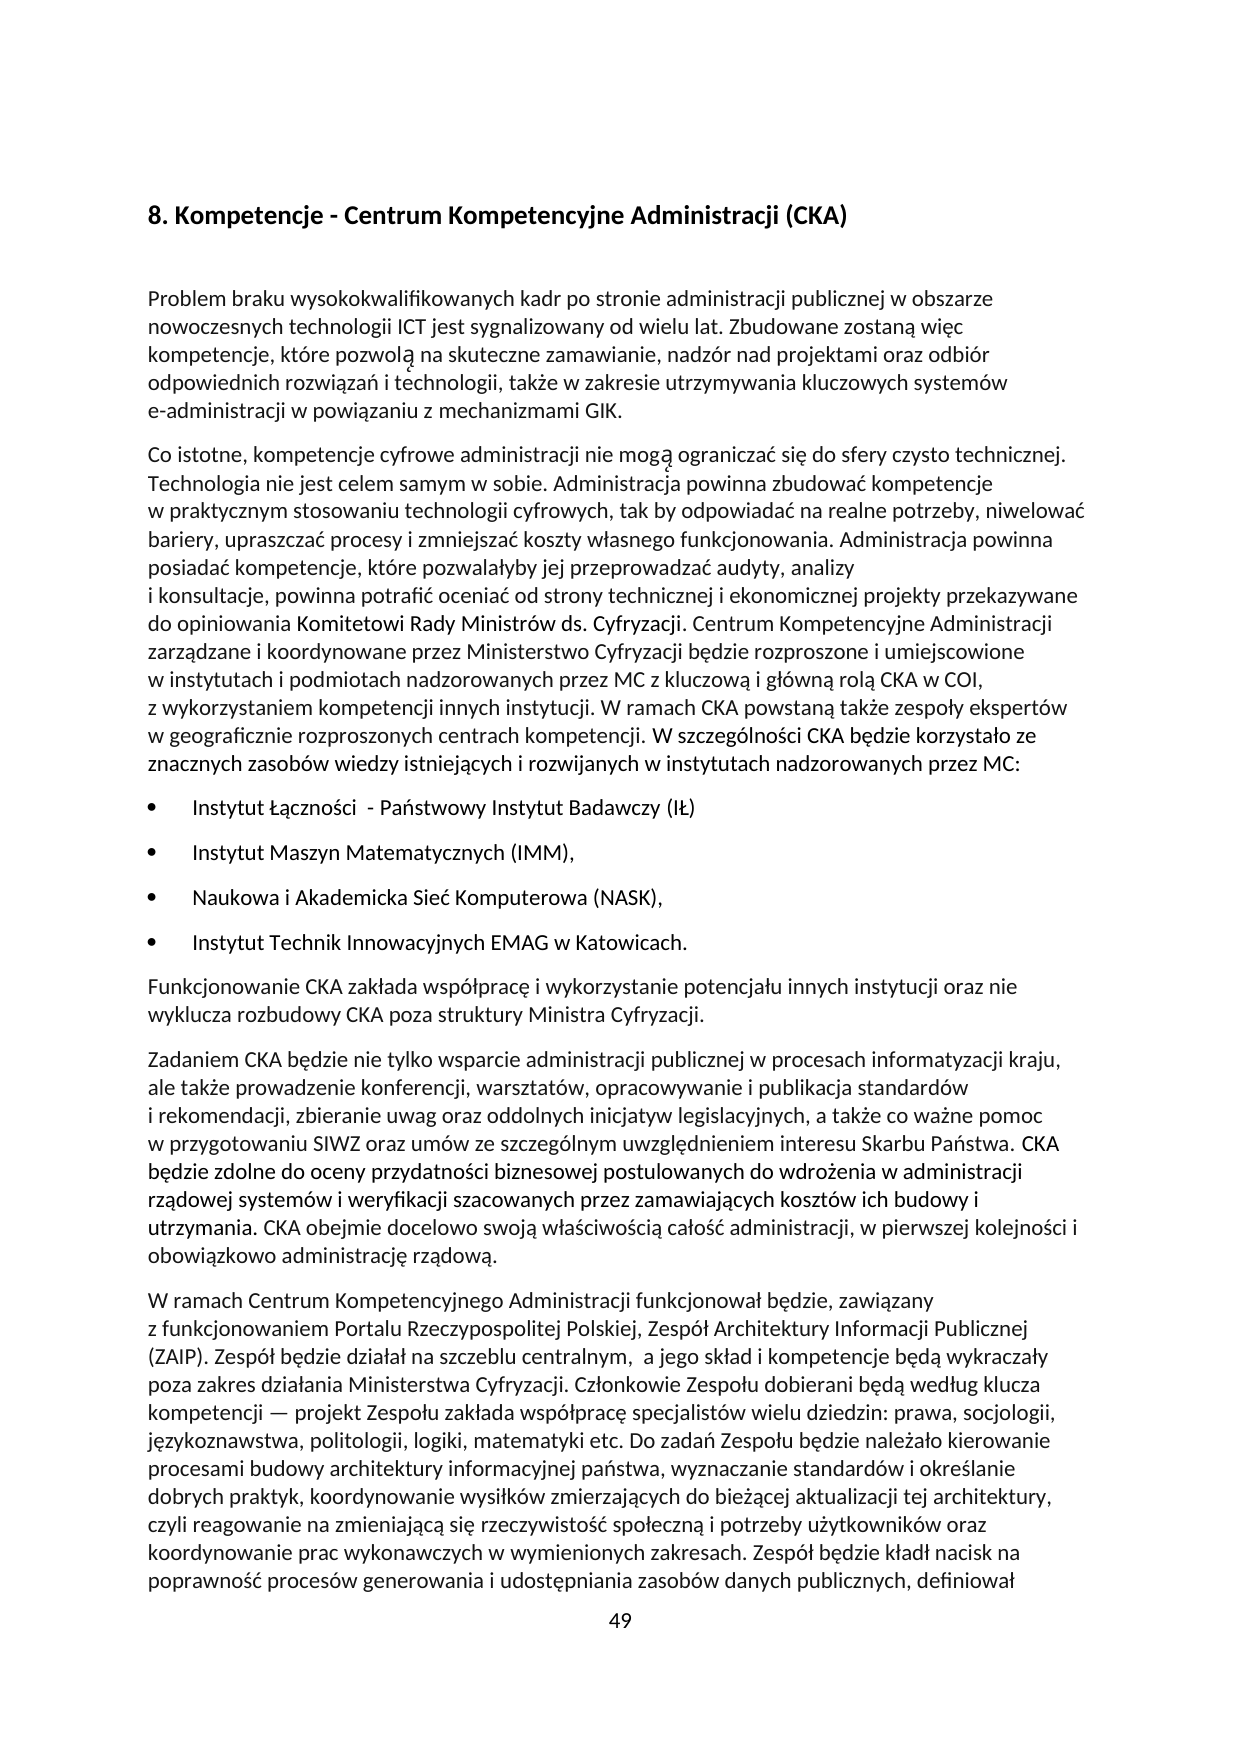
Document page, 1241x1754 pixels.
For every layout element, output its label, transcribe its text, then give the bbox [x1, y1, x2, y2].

list Instytut Łączności - Państwowy Instytut Badawczy (IŁ) [148, 793, 1093, 822]
list Naukowa i Akademicka Sieć Komputerowa (NASK), [148, 883, 1093, 911]
text Funkcjonowanie CKA zakłada współpracę i wykorzystanie potencjału innych instytucji oraz nie wyklucza rozbudowy CKA poza struktury Ministra Cyfryzacji. [148, 972, 1093, 1028]
list Instytut Maszyn Matematycznych (IMM), [148, 838, 1093, 866]
text Problem braku wysokokwalifikowanych kadr po stronie administracji publicznej w obszarze nowoczesnych technologii ICT jest sygnalizowany od wielu lat. Zbudowane zostaną więc kompetencje, które pozwolą̨ na skuteczne zamawianie, nadzór nad projektami oraz odbiór odpowiednich rozwiązań i technologii, także w zakresie utrzymywania kluczowych systemów e‑administracji w powiązaniu z mechanizmami GIK. [148, 284, 1093, 424]
text Zadaniem CKA będzie nie tylko wsparcie administracji publicznej w procesach informatyzacji kraju, ale także prowadzenie konferencji, warsztatów, opracowywanie i publikacja standardów i rekomendacji, zbieranie uwag oraz oddolnych inicjatyw legislacyjnych, a także co ważne pomoc w przygotowaniu SIWZ oraz umów ze szczególnym uwzględnieniem interesu Skarbu Państwa. CKA będzie zdolne do oceny przydatności biznesowej postulowanych do wdrożenia w administracji rządowej systemów i weryfikacji szacowanych przez zamawiających kosztów ich budowy i utrzymania. CKA obejmie docelowo swoją właściwością całość administracji, w pierwszej kolejności i obowiązkowo administrację rządową. [148, 1045, 1093, 1269]
list Instytut Technik Innowacyjnych EMAG w Katowicach. [148, 928, 1093, 956]
text 8. Kompetencje - Centrum Kompetencyjne Administracji (CKA) [148, 198, 1093, 231]
text W ramach Centrum Kompetencyjnego Administracji funkcjonował będzie, zawiązany z funkcjonowaniem Portalu Rzeczypospolitej Polskiej, Zespół Architektury Informacji Publicznej (ZAIP). Zespół będzie działał na szczeblu centralnym, a jego skład i kompetencje będą wykraczały poza zakres działania Ministerstwa Cyfryzacji. Członkowie Zespołu dobierani będą według klucza kompetencji — projekt Zespołu zakłada współpracę specjalistów wielu dziedzin: prawa, socjologii, językoznawstwa, politologii, logiki, matematyki etc. Do zadań Zespołu będzie należało kierowanie procesami budowy architektury informacyjnej państwa, wyznaczanie standardów i określanie dobrych praktyk, koordynowanie wysiłków zmierzających do bieżącej aktualizacji tej architektury, czyli reagowanie na zmieniającą się rzeczywistość społeczną i potrzeby użytkowników oraz koordynowanie prac wykonawczych w wymienionych zakresach. Zespół będzie kładł nacisk na poprawność procesów generowania i udostępniania zasobów danych publicznych, definiował [148, 1286, 1093, 1594]
text Co istotne, kompetencje cyfrowe administracji nie mogą̨ ograniczać się do sfery czysto technicznej. Technologia nie jest celem samym w sobie. Administracja powinna zbudować kompetencje w praktycznym stosowaniu technologii cyfrowych, tak by odpowiadać na realne potrzeby, niwelować bariery, upraszczać procesy i zmniejszać koszty własnego funkcjonowania. Administracja powinna posiadać kompetencje, które pozwalałyby jej przeprowadzać audyty, analizy i konsultacje, powinna potrafić oceniać od strony technicznej i ekonomicznej projekty przekazywane do opiniowania Komitetowi Rady Ministrów ds. Cyfryzacji. Centrum Kompetencyjne Administracji zarządzane i koordynowane przez Ministerstwo Cyfryzacji będzie rozproszone i umiejscowione w instytutach i podmiotach nadzorowanych przez MC z kluczową i główną rolą CKA w COI, z wykorzystaniem kompetencji innych instytucji. W ramach CKA powstaną także zespoły ekspertów w geograficznie rozproszonych centrach kompetencji. W szczególności CKA będzie korzystało ze znacznych zasobów wiedzy istniejących i rozwijanych w instytutach nadzorowanych przez MC: [148, 441, 1093, 777]
